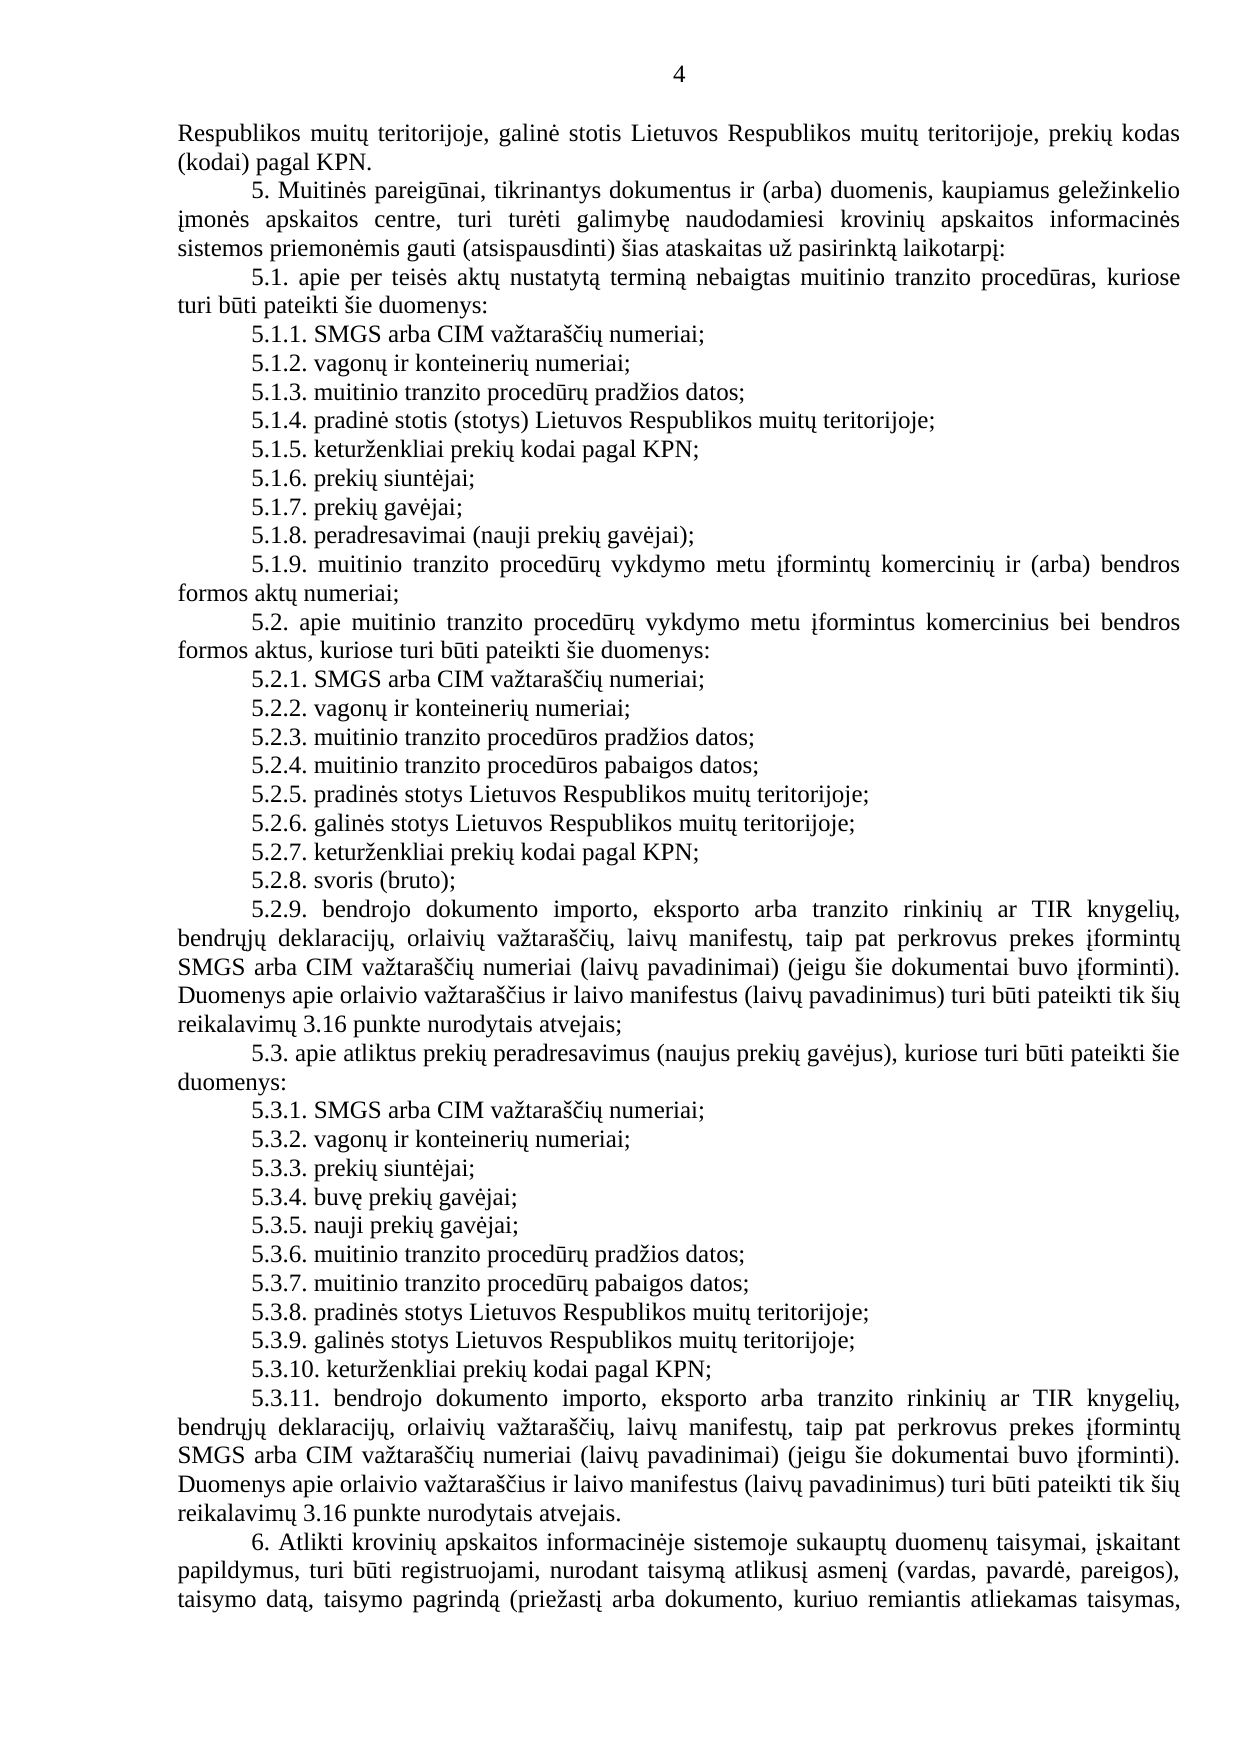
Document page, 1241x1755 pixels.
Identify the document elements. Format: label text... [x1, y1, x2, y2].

text 5.2.7. keturženkliai prekių kodai pagal KPN; [177, 837, 1181, 866]
text 5.3.9. galinės stotys Lietuvos Respublikos muitų teritorijoje; [177, 1326, 1181, 1354]
text 5.2.6. galinės stotys Lietuvos Respublikos muitų teritorijoje; [177, 808, 1181, 837]
text 5.3.7. muitinio tranzito procedūrų pabaigos datos; [177, 1268, 1181, 1297]
text 5.2.4. muitinio tranzito procedūros pabaigos datos; [177, 751, 1181, 779]
text 5.3. apie atliktus prekių peradresavimus (naujus prekių gavėjus), kuriose turi būti pateikti šie duomenys: [177, 1038, 1181, 1096]
text 5.3.4. buvę prekių gavėjai; [177, 1182, 1181, 1211]
text 5.3.1. SMGS arba CIM važtaraščių numeriai; [177, 1096, 1181, 1124]
text 5.1.4. pradinė stotis (stotys) Lietuvos Respublikos muitų teritorijoje; [177, 406, 1181, 434]
text 5.1.5. keturženkliai prekių kodai pagal KPN; [177, 434, 1181, 463]
text 5.3.3. prekių siuntėjai; [177, 1153, 1181, 1182]
text 5.2. apie muitinio tranzito procedūrų vykdymo metu įformintus komercinius bei bendros formos aktus, kuriose turi būti pateikti šie duomenys: [177, 607, 1181, 664]
text 5. Muitinės pareigūnai, tikrinantys dokumentus ir (arba) duomenis, kaupiamus geležinkelio įmonės apskaitos centre, turi turėti galimybę naudodamiesi krovinių apskaitos informacinės sistemos priemonėmis gauti (atsispausdinti) šias ataskaitas už pasirinktą laikotarpį: [177, 176, 1181, 262]
text 5.2.5. pradinės stotys Lietuvos Respublikos muitų teritorijoje; [177, 779, 1181, 808]
text 5.2.3. muitinio tranzito procedūros pradžios datos; [177, 722, 1181, 751]
text 5.2.2. vagonų ir konteinerių numeriai; [177, 693, 1181, 722]
text 5.1.7. prekių gavėjai; [177, 492, 1181, 521]
text 5.2.8. svoris (bruto); [177, 866, 1181, 894]
text 5.1.1. SMGS arba CIM važtaraščių numeriai; [177, 319, 1181, 348]
text 5.1.3. muitinio tranzito procedūrų pradžios datos; [177, 377, 1181, 406]
text 5.2.1. SMGS arba CIM važtaraščių numeriai; [177, 664, 1181, 693]
text 5.1.2. vagonų ir konteinerių numeriai; [177, 348, 1181, 377]
text Respublikos muitų teritorijoje, galinė stotis Lietuvos Respublikos muitų teritorijoje, prekių kodas (kodai) pagal KPN. [177, 118, 1181, 176]
text 5.1. apie per teisės aktų nustatytą terminą nebaigtas muitinio tranzito procedūras, kuriose turi būti pateikti šie duomenys: [177, 262, 1181, 319]
text 5.1.9. muitinio tranzito procedūrų vykdymo metu įformintų komercinių ir (arba) bendros formos aktų numeriai; [177, 549, 1181, 607]
text 5.1.6. prekių siuntėjai; [177, 463, 1181, 492]
text 5.3.5. nauji prekių gavėjai; [177, 1211, 1181, 1239]
text 5.3.8. pradinės stotys Lietuvos Respublikos muitų teritorijoje; [177, 1297, 1181, 1326]
text 6. Atlikti krovinių apskaitos informacinėje sistemoje sukauptų duomenų taisymai, įskaitant papildymus, turi būti registruojami, nurodant taisymą atlikusį asmenį (vardas, pavardė, pareigos), taisymo datą, taisymo pagrindą (priežastį arba dokumento, kuriuo remiantis atliekamas taisymas, [177, 1527, 1181, 1613]
text 5.3.6. muitinio tranzito procedūrų pradžios datos; [177, 1239, 1181, 1268]
text 5.3.10. keturženkliai prekių kodai pagal KPN; [177, 1354, 1181, 1383]
text 5.2.9. bendrojo dokumento importo, eksporto arba tranzito rinkinių ar TIR knygelių, bendrųjų deklaracijų, orlaivių važtaraščių, laivų manifestų, taip pat perkrovus prekes įformintų SMGS arba CIM važtaraščių numeriai (laivų pavadinimai) (jeigu šie dokumentai buvo įforminti). Duomenys apie orlaivio važtaraščius ir laivo manifestus (laivų pavadinimus) turi būti pateikti tik šių reikalavimų 3.16 punkte nurodytais atvejais; [177, 894, 1181, 1038]
text 5.3.11. bendrojo dokumento importo, eksporto arba tranzito rinkinių ar TIR knygelių, bendrųjų deklaracijų, orlaivių važtaraščių, laivų manifestų, taip pat perkrovus prekes įformintų SMGS arba CIM važtaraščių numeriai (laivų pavadinimai) (jeigu šie dokumentai buvo įforminti). Duomenys apie orlaivio važtaraščius ir laivo manifestus (laivų pavadinimus) turi būti pateikti tik šių reikalavimų 3.16 punkte nurodytais atvejais. [177, 1383, 1181, 1527]
text 5.1.8. peradresavimai (nauji prekių gavėjai); [177, 521, 1181, 549]
text 5.3.2. vagonų ir konteinerių numeriai; [177, 1124, 1181, 1153]
